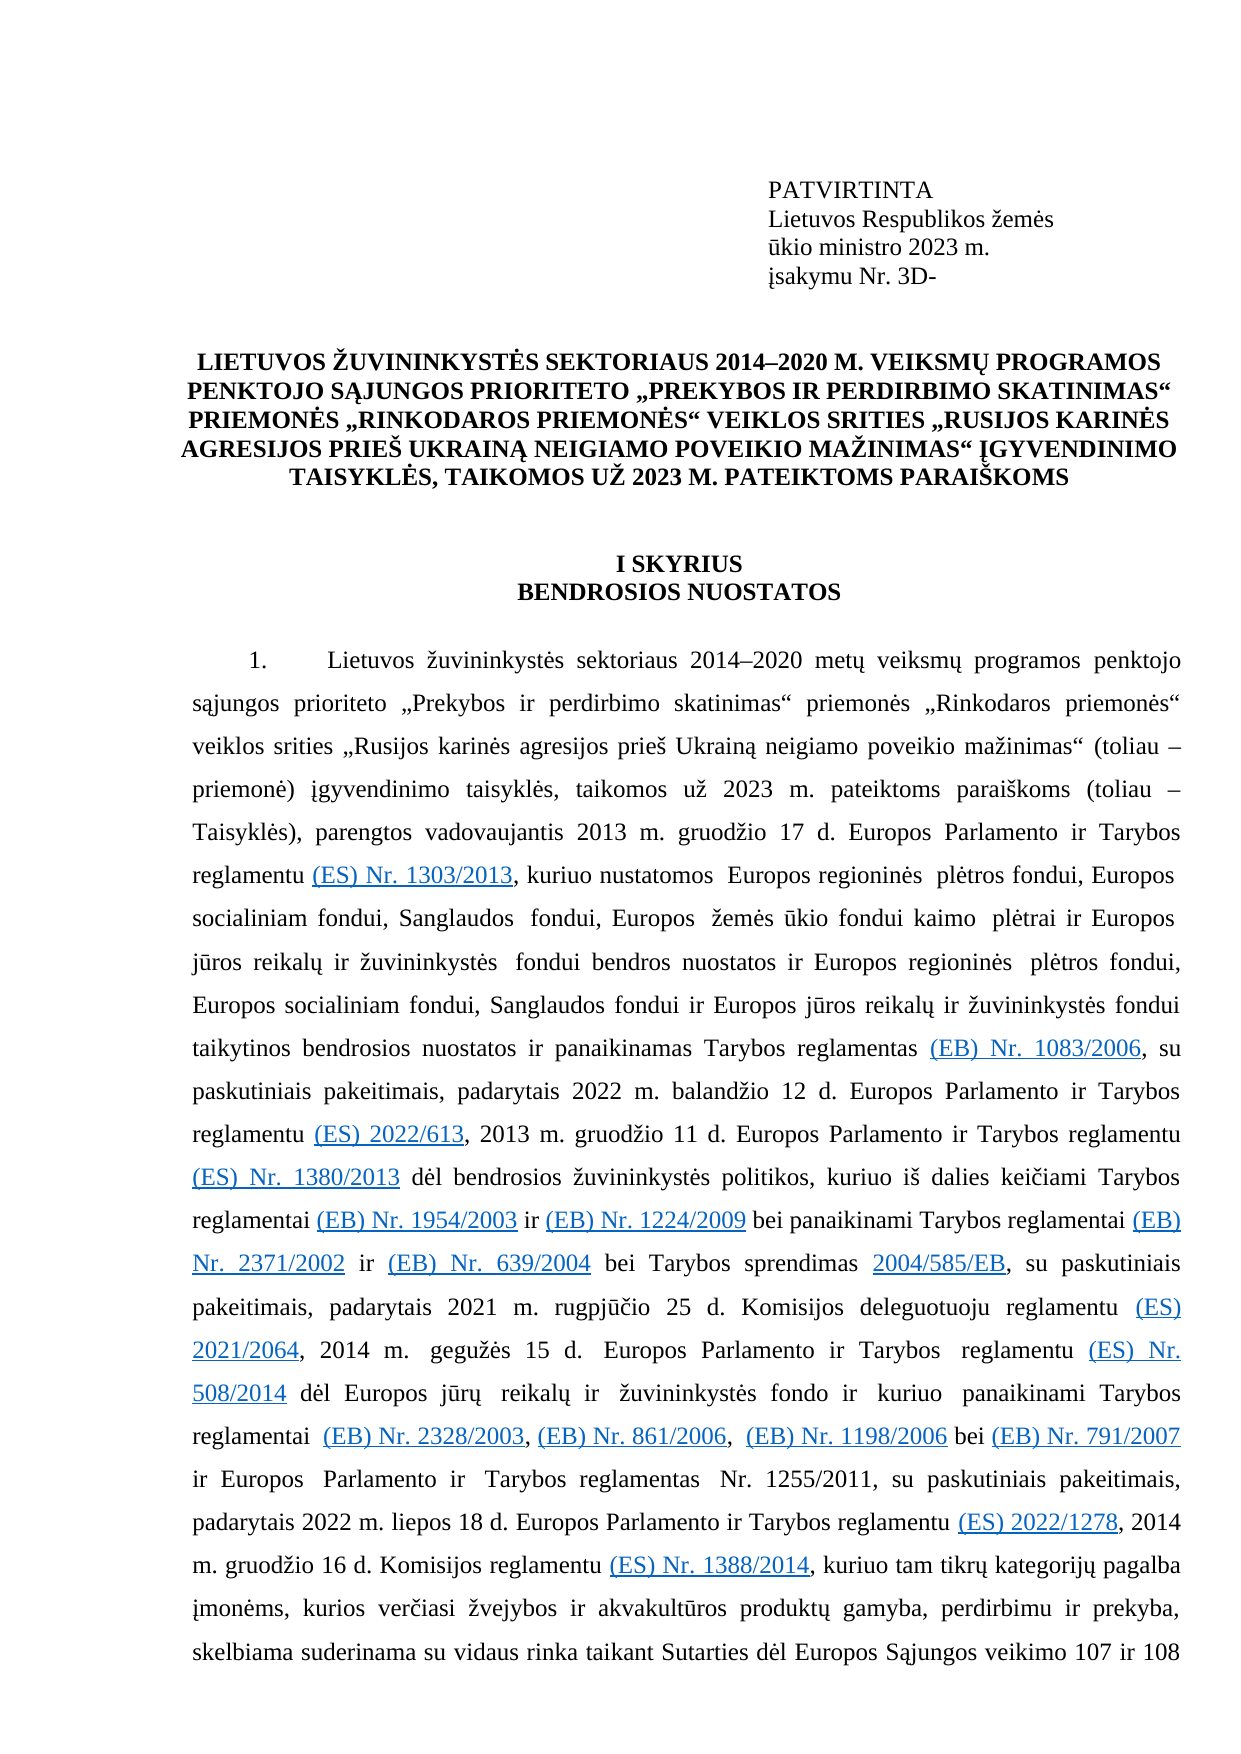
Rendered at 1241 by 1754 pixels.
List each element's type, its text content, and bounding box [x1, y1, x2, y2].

text PATVIRTINTA [768, 175, 1181, 204]
text Lietuvos Respublikos žemės [768, 204, 1181, 232]
text ūkio ministro 2023 m. [768, 232, 1181, 261]
text 1. Lietuvos žuvininkystės sektoriaus 2014–2020 metų veiksmų programos penktojo sąjungos prioriteto „Prekybos ir perdirbimo skatinimas“ priemonės „Rinkodaros priemonės“ veiklos srities „Rusijos karinės agresijos prieš Ukrainą neigiamo poveikio mažinimas“ (toliau – priemonė) įgyvendinimo taisyklės, taikomos už 2023 m. pateiktoms paraiškoms (toliau – Taisyklės), parengtos vadovaujantis 2013 m. gruodžio 17 d. Europos Parlamento ir Tarybos reglamentu (ES) Nr. 1303/2013, kuriuo nustatomos Europos regioninės plėtros fondui, Europos socialiniam fondui, Sanglaudos fondui, Europos žemės ūkio fondui kaimo plėtrai ir Europos jūros reikalų ir žuvininkystės fondui bendros nuostatos ir Europos regioninės plėtros fondui, Europos socialiniam fondui, Sanglaudos fondui ir Europos jūros reikalų ir žuvininkystės fondui taikytinos bendrosios nuostatos ir panaikinamas Tarybos reglamentas (EB) Nr. 1083/2006, su paskutiniais pakeitimais, padarytais 2022 m. balandžio 12 d. Europos Parlamento ir Tarybos reglamentu (ES) 2022/613, 2013 m. gruodžio 11 d. Europos Parlamento ir Tarybos reglamentu (ES) Nr. 1380/2013 dėl bendrosios žuvininkystės politikos, kuriuo iš dalies keičiami Tarybos reglamentai (EB) Nr. 1954/2003 ir (EB) Nr. 1224/2009 bei panaikinami Tarybos reglamentai (EB) Nr. 2371/2002 ir (EB) Nr. 639/2004 bei Tarybos sprendimas 2004/585/EB, su paskutiniais pakeitimais, padarytais 2021 m. rugpjūčio 25 d. Komisijos deleguotuoju reglamentu (ES) 2021/2064, 2014 m. gegužės 15 d. Europos Parlamento ir Tarybos reglamentu (ES) Nr. 508/2014 dėl Europos jūrų reikalų ir žuvininkystės fondo ir kuriuo panaikinami Tarybos reglamentai (EB) Nr. 2328/2003, (EB) Nr. 861/2006, (EB) Nr. 1198/2006 bei (EB) Nr. 791/2007 ir Europos Parlamento ir Tarybos reglamentas Nr. 1255/2011, su paskutiniais pakeitimais, padarytais 2022 m. liepos 18 d. Europos Parlamento ir Tarybos reglamentu (ES) 2022/1278, 2014 m. gruodžio 16 d. Komisijos reglamentu (ES) Nr. 1388/2014, kuriuo tam tikrų kategorijų pagalba įmonėms, kurios verčiasi žvejybos ir akvakultūros produktų gamyba, perdirbimu ir prekyba, skelbiama suderinama su vidaus rinka taikant Sutarties dėl Europos Sąjungos veikimo 107 ir 108 [192, 645, 1181, 1665]
text I SKYRIUS [177, 549, 1181, 577]
text įsakymu Nr. 3D- [768, 261, 1181, 290]
text BENDROSIOS NUOSTATOS [177, 577, 1181, 606]
text LIETUVOS ŽUVININKYSTĖS SEKTORIAUS 2014–2020 M. VEIKSMŲ PROGRAMOS PENKTOJO SĄJUNGOS PRIORITETO „PREKYBOS IR PERDIRBIMO SKATINIMAS“ PRIEMONĖS „RINKODAROS PRIEMONĖS“ VEIKLOS SRITIES „RUSIJOS KARINĖS AGRESIJOS PRIEŠ UKRAINĄ NEIGIAMO POVEIKIO MAŽINIMAS“ ĮGYVENDINIMO TAISYKLĖS, TAIKOMOS UŽ 2023 M. PATEIKTOMS PARAIŠKOMS [177, 347, 1181, 491]
